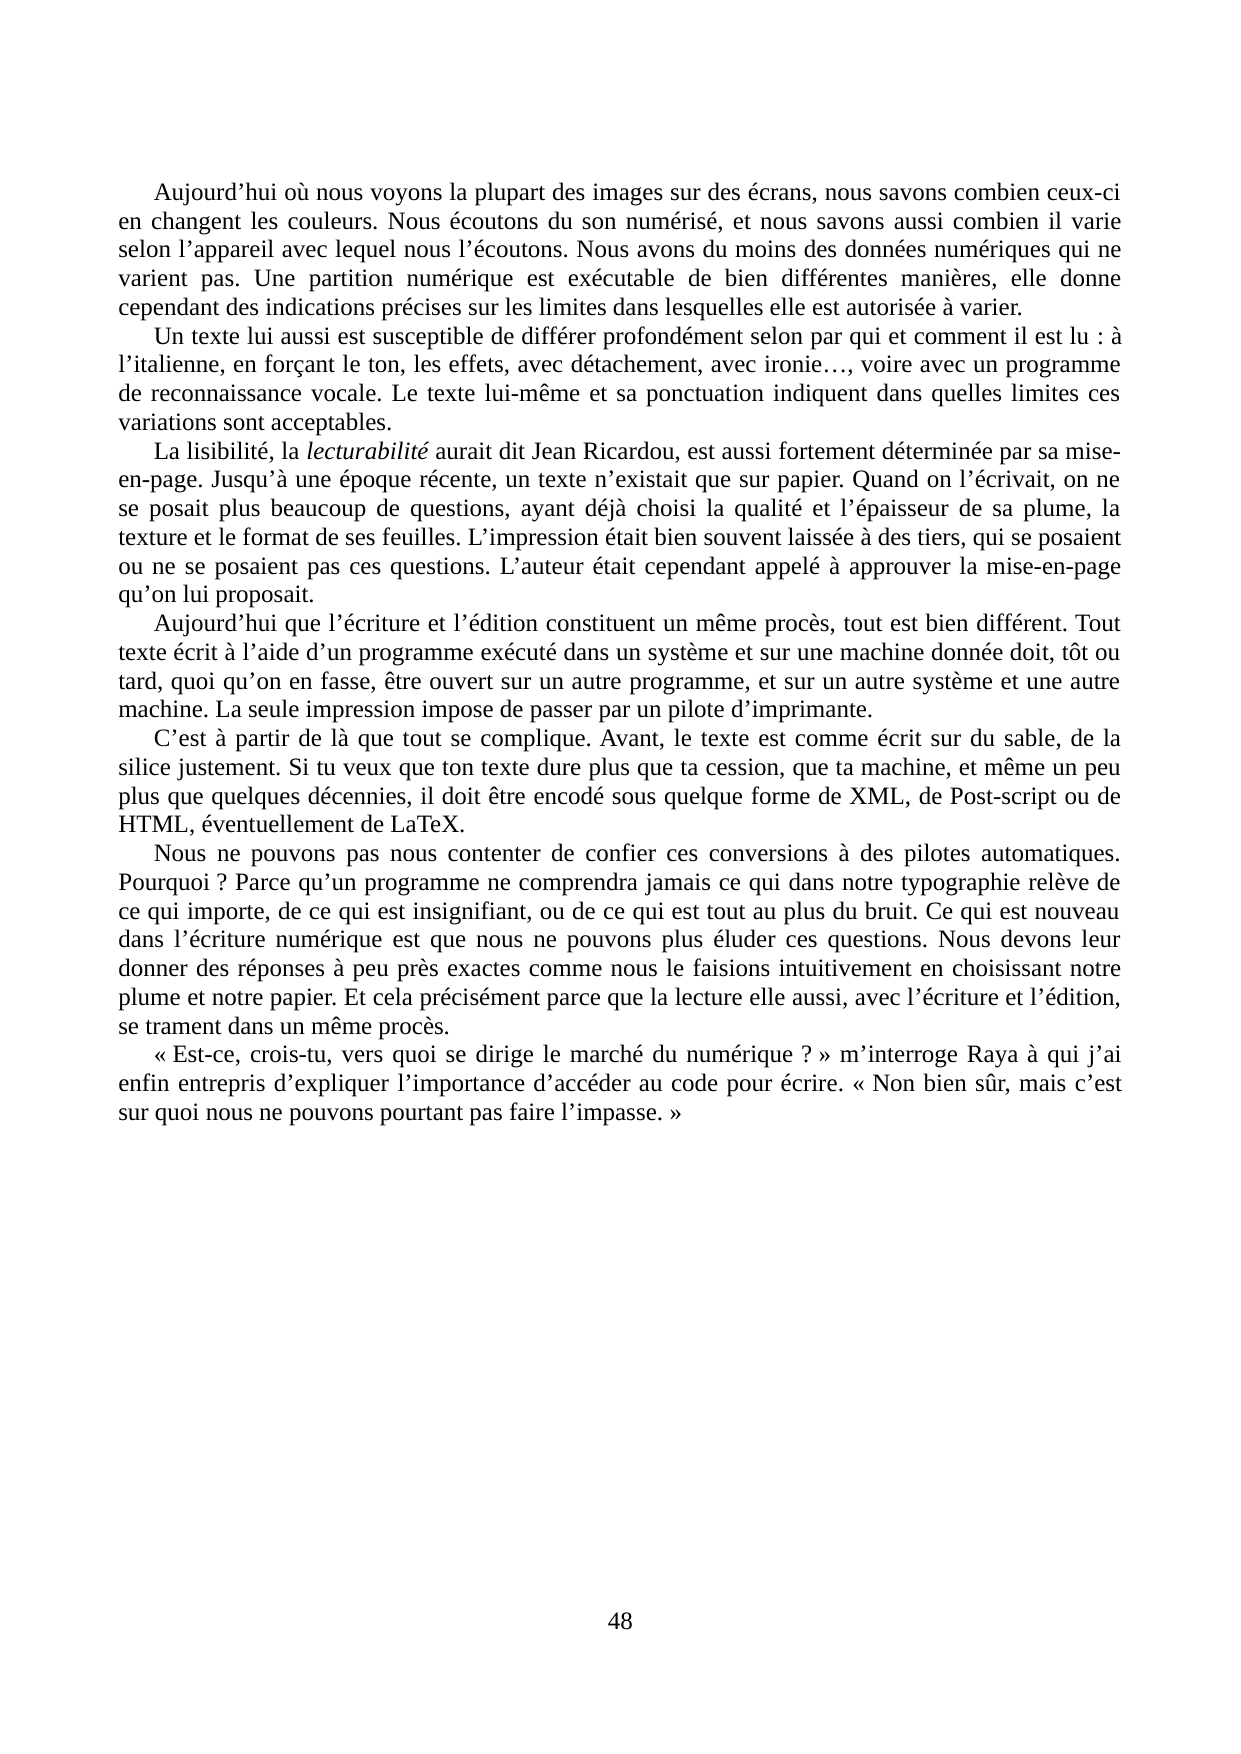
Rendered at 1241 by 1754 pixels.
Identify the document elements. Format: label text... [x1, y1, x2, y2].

text Nous ne pouvons pas nous contenter de confier ces conversions à des pilotes automatiques. Pourquoi ? Parce qu’un programme ne comprendra jamais ce qui dans notre typographie relève de ce qui importe, de ce qui est insignifiant, ou de ce qui est tout au plus du bruit. Ce qui est nouveau dans l’écriture numérique est que nous ne pouvons plus éluder ces questions. Nous devons leur donner des réponses à peu près exactes comme nous le faisions intuitivement en choisissant notre plume et notre papier. Et cela précisément parce que la lecture elle aussi, avec l’écriture et l’édition, se trament dans un même procès. [118, 838, 1122, 1039]
text C’est à partir de là que tout se complique. Avant, le texte est comme écrit sur du sable, de la silice justement. Si tu veux que ton texte dure plus que ta cession, que ta machine, et même un peu plus que quelques décennies, il doit être encodé sous quelque forme de XML, de Post-script ou de HTML, éventuellement de LaTeX. [118, 723, 1122, 838]
text Un texte lui aussi est susceptible de différer profondément selon par qui et comment il est lu : à l’italienne, en forçant le ton, les effets, avec détachement, avec ironie…, voire avec un programme de reconnaissance vocale. Le texte lui-même et sa ponctuation indiquent dans quelles limites ces variations sont acceptables. [118, 321, 1122, 436]
text « Est-ce, crois-tu, vers quoi se dirige le marché du numérique ? » m’interroge Raya à qui j’ai enfin entrepris d’expliquer l’importance d’accéder au code pour écrire. « Non bien sûr, mais c’est sur quoi nous ne pouvons pourtant pas faire l’impasse. » [118, 1039, 1122, 1126]
text Aujourd’hui que l’écriture et l’édition constituent un même procès, tout est bien différent. Tout texte écrit à l’aide d’un programme exécuté dans un système et sur une machine donnée doit, tôt ou tard, quoi qu’on en fasse, être ouvert sur un autre programme, et sur un autre système et une autre machine. La seule impression impose de passer par un pilote d’imprimante. [118, 608, 1122, 723]
text La lisibilité, la lecturabilité aurait dit Jean Ricardou, est aussi fortement déterminée par sa mise-en-page. Jusqu’à une époque récente, un texte n’existait que sur papier. Quand on l’écrivait, on ne se posait plus beaucoup de questions, ayant déjà choisi la qualité et l’épaisseur de sa plume, la texture et le format de ses feuilles. L’impression était bien souvent laissée à des tiers, qui se posaient ou ne se posaient pas ces questions. L’auteur était cependant appelé à approuver la mise-en-page qu’on lui proposait. [118, 436, 1122, 608]
text Aujourd’hui où nous voyons la plupart des images sur des écrans, nous savons combien ceux-ci en changent les couleurs. Nous écoutons du son numérisé, et nous savons aussi combien il varie selon l’appareil avec lequel nous l’écoutons. Nous avons du moins des données numériques qui ne varient pas. Une partition numérique est exécutable de bien différentes manières, elle donne cependant des indications précises sur les limites dans lesquelles elle est autorisée à varier. [118, 177, 1122, 321]
